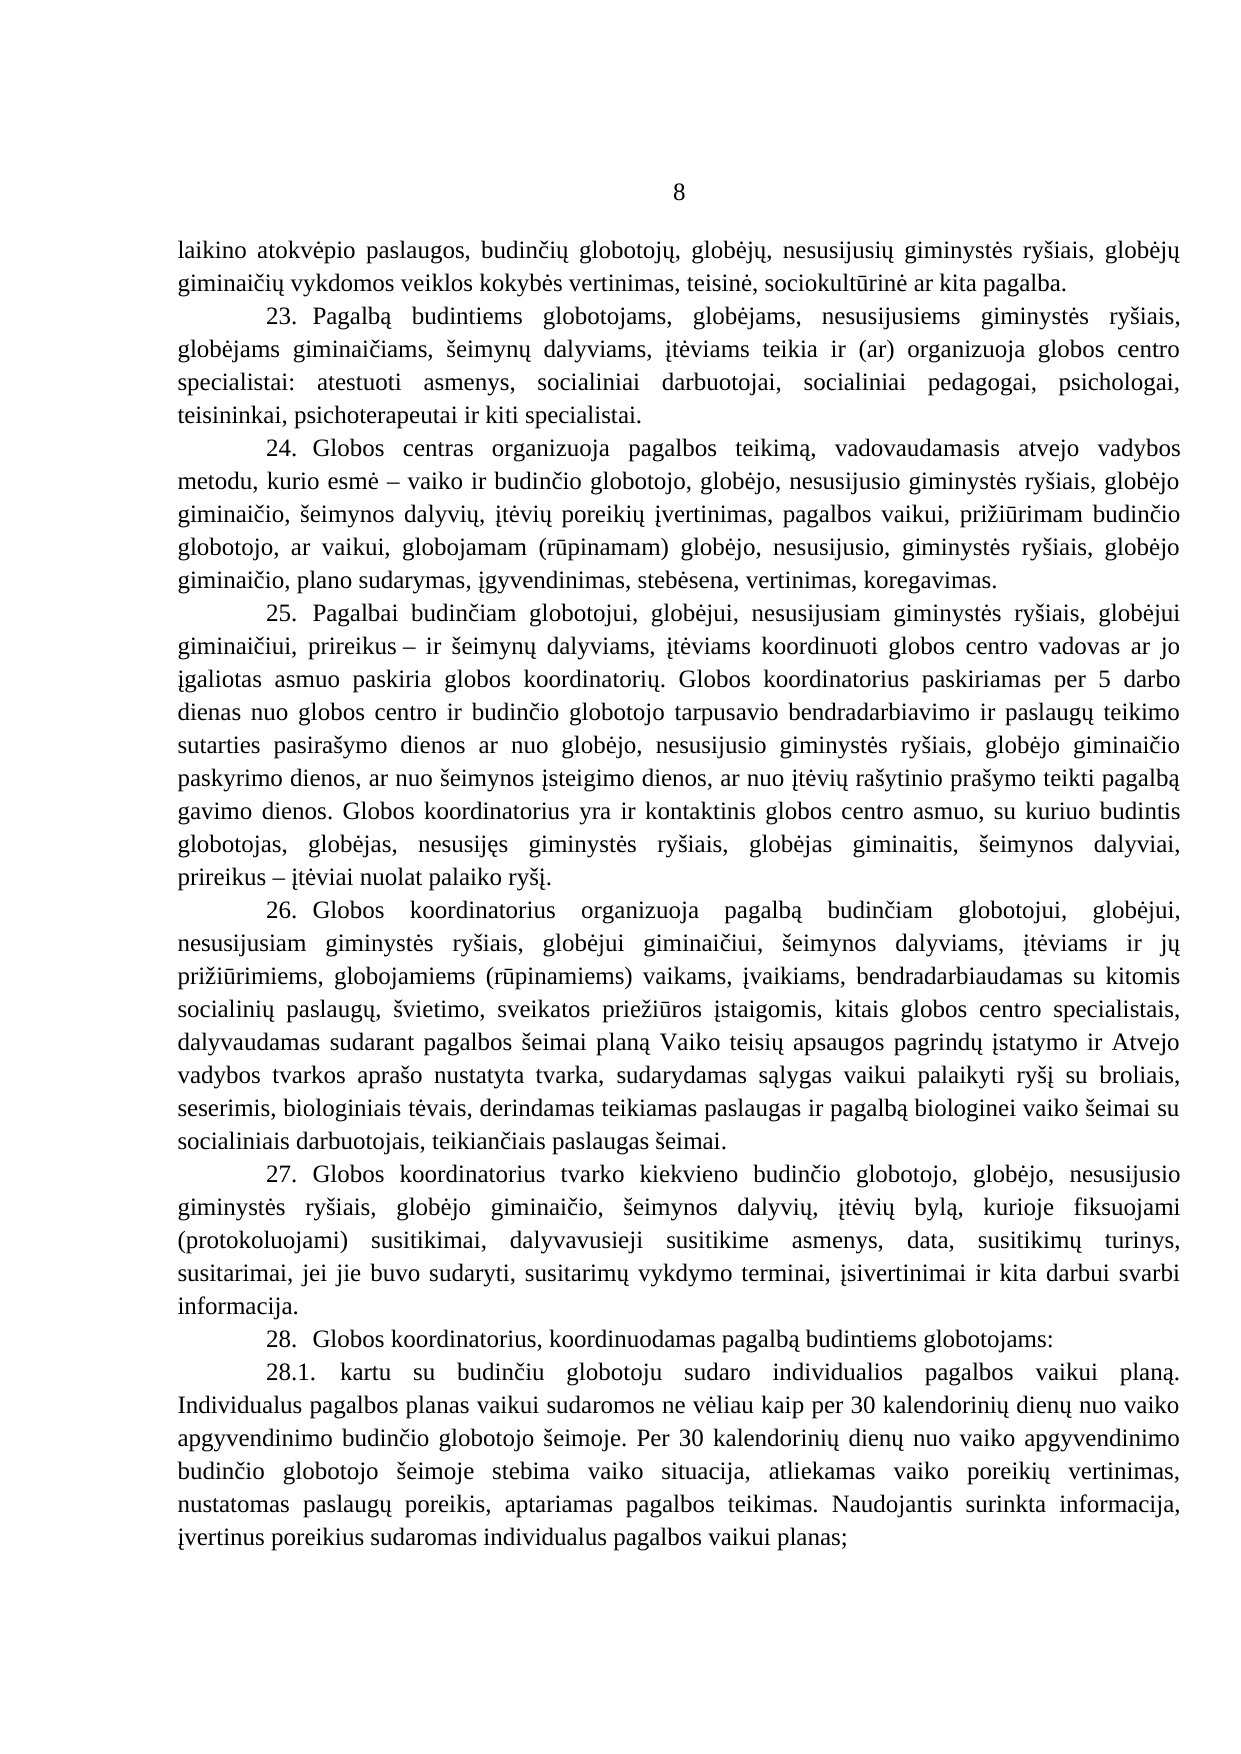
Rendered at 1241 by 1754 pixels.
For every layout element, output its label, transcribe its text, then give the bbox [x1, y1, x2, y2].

text 28.1. kartu su budinčiu globotoju sudaro individualios pagalbos vaikui planą. Individualus pagalbos planas vaikui sudaromos ne vėliau kaip per 30 kalendorinių dienų nuo vaiko apgyvendinimo budinčio globotojo šeimoje. Per 30 kalendorinių dienų nuo vaiko apgyvendinimo budinčio globotojo šeimoje stebima vaiko situacija, atliekamas vaiko poreikių vertinimas, nustatomas paslaugų poreikis, aptariamas pagalbos teikimas. Naudojantis surinkta informacija, įvertinus poreikius sudaromas individualus pagalbos vaikui planas; [177, 1357, 1181, 1551]
text 27. Globos koordinatorius tvarko kiekvieno budinčio globotojo, globėjo, nesusijusio giminystės ryšiais, globėjo giminaičio, šeimynos dalyvių, įtėvių bylą, kurioje fiksuojami (protokoluojami) susitikimai, dalyvavusieji susitikime asmenys, data, susitikimų turinys, susitarimai, jei jie buvo sudaryti, susitarimų vykdymo terminai, įsivertinimai ir kita darbui svarbi informacija. [177, 1159, 1181, 1320]
text 25. Pagalbai budinčiam globotojui, globėjui, nesusijusiam giminystės ryšiais, globėjui giminaičiui, prireikus – ir šeimynų dalyviams, įtėviams koordinuoti globos centro vadovas ar jo įgaliotas asmuo paskiria globos koordinatorių. Globos koordinatorius paskiriamas per 5 darbo dienas nuo globos centro ir budinčio globotojo tarpusavio bendradarbiavimo ir paslaugų teikimo sutarties pasirašymo dienos ar nuo globėjo, nesusijusio giminystės ryšiais, globėjo giminaičio paskyrimo dienos, ar nuo šeimynos įsteigimo dienos, ar nuo įtėvių rašytinio prašymo teikti pagalbą gavimo dienos. Globos koordinatorius yra ir kontaktinis globos centro asmuo, su kuriuo budintis globotojas, globėjas, nesusijęs giminystės ryšiais, globėjas giminaitis, šeimynos dalyviai, prireikus – įtėviai nuolat palaiko ryšį. [177, 598, 1181, 891]
text 28. Globos koordinatorius, koordinuodamas pagalbą budintiems globotojams: [177, 1324, 1181, 1353]
text laikino atokvėpio paslaugos, budinčių globotojų, globėjų, nesusijusių giminystės ryšiais, globėjų giminaičių vykdomos veiklos kokybės vertinimas, teisinė, sociokultūrinė ar kita pagalba. [177, 235, 1181, 296]
text 24. Globos centras organizuoja pagalbos teikimą, vadovaudamasis atvejo vadybos metodu, kurio esmė – vaiko ir budinčio globotojo, globėjo, nesusijusio giminystės ryšiais, globėjo giminaičio, šeimynos dalyvių, įtėvių poreikių įvertinimas, pagalbos vaikui, prižiūrimam budinčio globotojo, ar vaikui, globojamam (rūpinamam) globėjo, nesusijusio, giminystės ryšiais, globėjo giminaičio, plano sudarymas, įgyvendinimas, stebėsena, vertinimas, koregavimas. [177, 433, 1181, 594]
text 23. Pagalbą budintiems globotojams, globėjams, nesusijusiems giminystės ryšiais, globėjams giminaičiams, šeimynų dalyviams, įtėviams teikia ir (ar) organizuoja globos centro specialistai: atestuoti asmenys, socialiniai darbuotojai, socialiniai pedagogai, psichologai, teisininkai, psichoterapeutai ir kiti specialistai. [177, 301, 1181, 428]
text 26. Globos koordinatorius organizuoja pagalbą budinčiam globotojui, globėjui, nesusijusiam giminystės ryšiais, globėjui giminaičiui, šeimynos dalyviams, įtėviams ir jų prižiūrimiems, globojamiems (rūpinamiems) vaikams, įvaikiams, bendradarbiaudamas su kitomis socialinių paslaugų, švietimo, sveikatos priežiūros įstaigomis, kitais globos centro specialistais, dalyvaudamas sudarant pagalbos šeimai planą Vaiko teisių apsaugos pagrindų įstatymo ir Atvejo vadybos tvarkos aprašo nustatyta tvarka, sudarydamas sąlygas vaikui palaikyti ryšį su broliais, seserimis, biologiniais tėvais, derindamas teikiamas paslaugas ir pagalbą biologinei vaiko šeimai su socialiniais darbuotojais, teikiančiais paslaugas šeimai. [177, 895, 1181, 1155]
